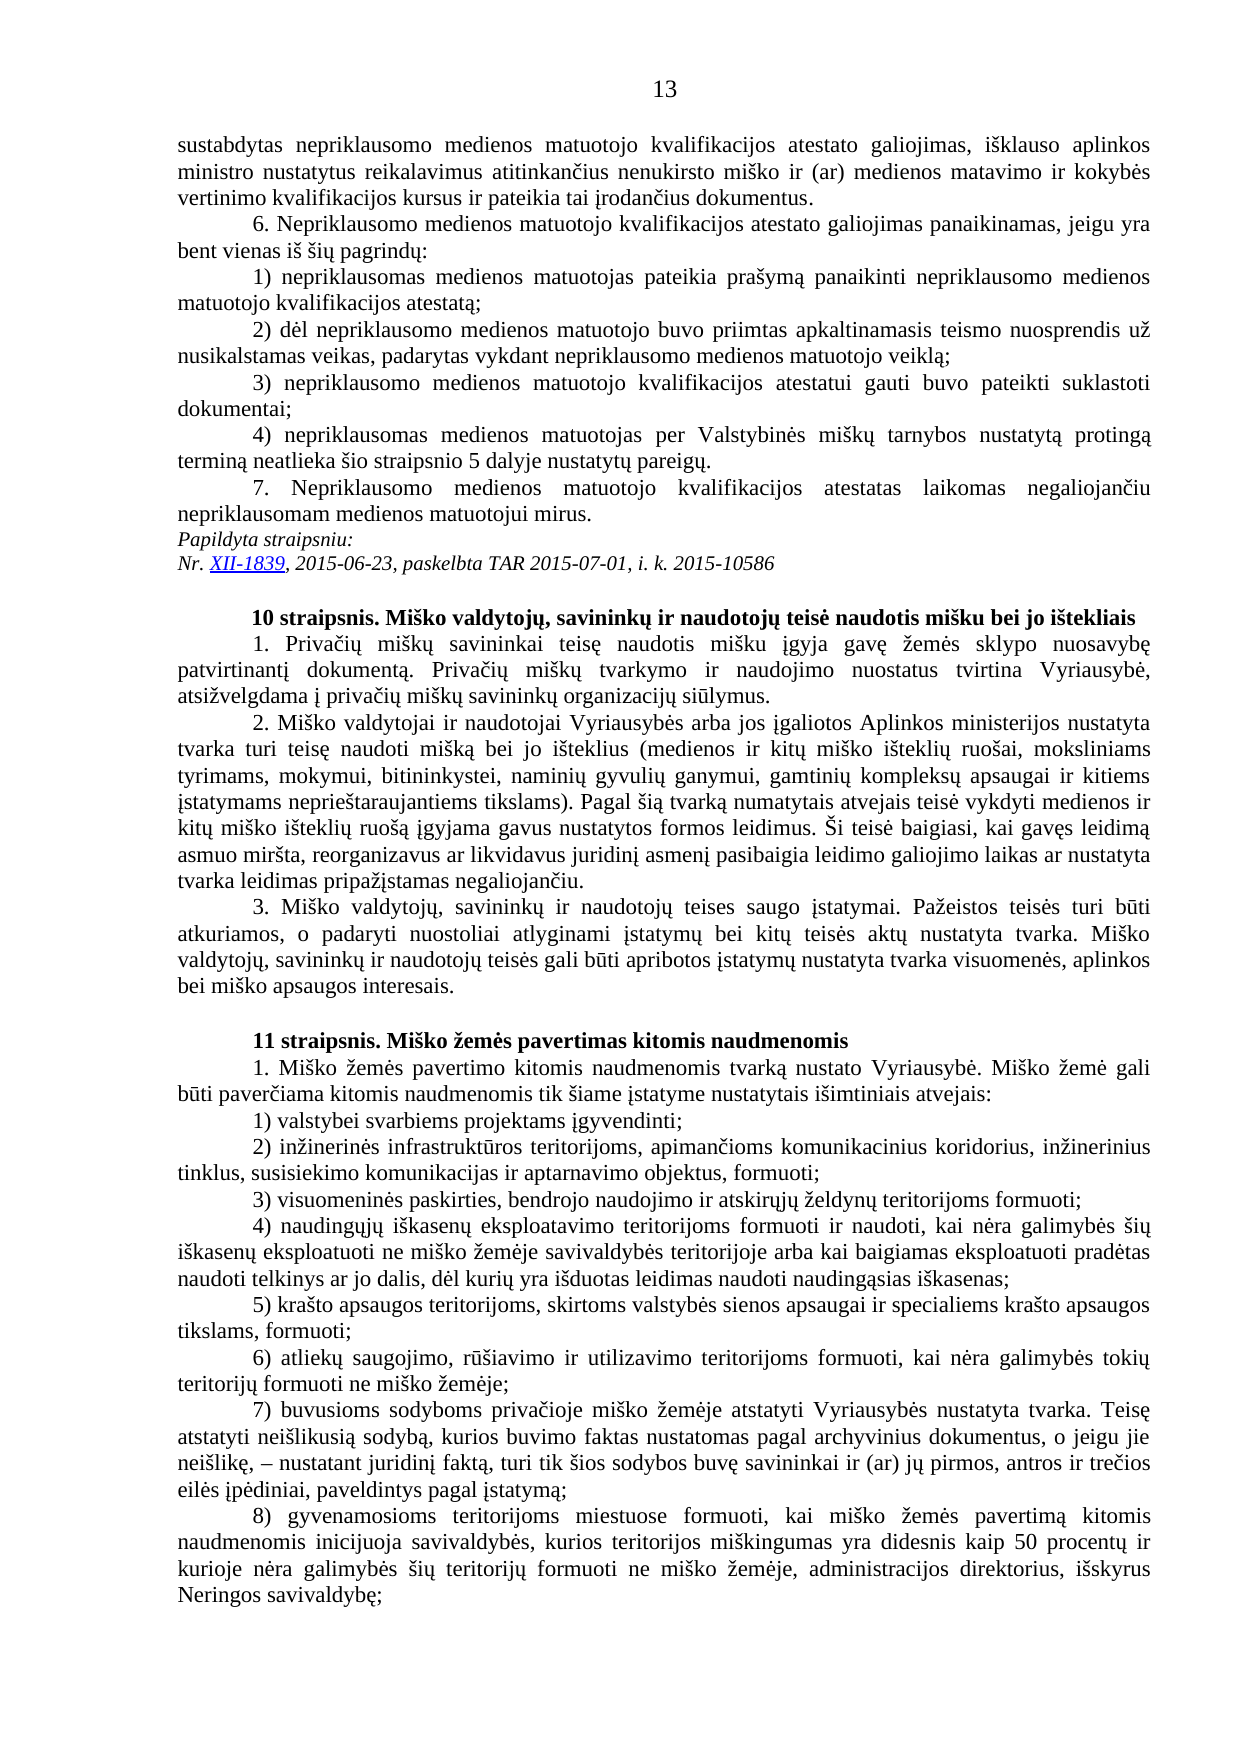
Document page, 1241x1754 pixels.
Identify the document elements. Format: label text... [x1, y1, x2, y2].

text Nr. XII-1839, 2015-06-23, paskelbta TAR 2015-07-01, i. k. 2015-10586 [177, 551, 1152, 575]
text 4) nepriklausomas medienos matuotojas per Valstybinės miškų tarnybos nustatytą protingą terminą neatlieka šio straipsnio 5 dalyje nustatytų pareigų. [177, 421, 1152, 474]
text 1. Privačių miškų savininkai teisę naudotis mišku įgyja gavę žemės sklypo nuosavybę patvirtinantį dokumentą. Privačių miškų tvarkymo ir naudojimo nuostatus tvirtina Vyriausybė, atsižvelgdama į privačių miškų savininkų organizacijų siūlymus. [177, 630, 1152, 709]
text 11 straipsnis. Miško žemės pavertimas kitomis naudmenomis [177, 1028, 1152, 1054]
text 7. Nepriklausomo medienos matuotojo kvalifikacijos atestatas laikomas negaliojančiu nepriklausomam medienos matuotojui mirus. [177, 474, 1152, 527]
text 1) valstybei svarbiems projektams įgyvendinti; [177, 1107, 1152, 1133]
text 6. Nepriklausomo medienos matuotojo kvalifikacijos atestato galiojimas panaikinamas, jeigu yra bent vienas iš šių pagrindų: [177, 210, 1152, 263]
text 8) gyvenamosioms teritorijoms miestuose formuoti, kai miško žemės pavertimą kitomis naudmenomis inicijuoja savivaldybės, kurios teritorijos miškingumas yra didesnis kaip 50 procentų ir kurioje nėra galimybės šių teritorijų formuoti ne miško žemėje, administracijos direktorius, išskyrus Neringos savivaldybę; [177, 1502, 1152, 1607]
text 3) visuomeninės paskirties, bendrojo naudojimo ir atskirųjų želdynų teritorijoms formuoti; [177, 1186, 1152, 1212]
text 2) dėl nepriklausomo medienos matuotojo buvo priimtas apkaltinamasis teismo nuosprendis už nusikalstamas veikas, padarytas vykdant nepriklausomo medienos matuotojo veiklą; [177, 316, 1152, 368]
text 4) naudingųjų iškasenų eksploatavimo teritorijoms formuoti ir naudoti, kai nėra galimybės šių iškasenų eksploatuoti ne miško žemėje savivaldybės teritorijoje arba kai baigiamas eksploatuoti pradėtas naudoti telkinys ar jo dalis, dėl kurių yra išduotas leidimas naudoti naudingąsias iškasenas; [177, 1212, 1152, 1291]
text 3. Miško valdytojų, savininkų ir naudotojų teises saugo įstatymai. Pažeistos teisės turi būti atkuriamos, o padaryti nuostoliai atlyginami įstatymų bei kitų teisės aktų nustatyta tvarka. Miško valdytojų, savininkų ir naudotojų teisės gali būti apribotos įstatymų nustatyta tvarka visuomenės, aplinkos bei miško apsaugos interesais. [177, 893, 1152, 999]
text 3) nepriklausomo medienos matuotojo kvalifikacijos atestatui gauti buvo pateikti suklastoti dokumentai; [177, 368, 1152, 421]
text Papildyta straipsniu: [177, 527, 1152, 551]
text 7) buvusioms sodyboms privačioje miško žemėje atstatyti Vyriausybės nustatyta tvarka. Teisę atstatyti neišlikusią sodybą, kurios buvimo faktas nustatomas pagal archyvinius dokumentus, o jeigu jie neišlikę, – nustatant juridinį faktą, turi tik šios sodybos buvę savininkai ir (ar) jų pirmos, antros ir trečios eilės įpėdiniai, paveldintys pagal įstatymą; [177, 1397, 1152, 1502]
text 1) nepriklausomas medienos matuotojas pateikia prašymą panaikinti nepriklausomo medienos matuotojo kvalifikacijos atestatą; [177, 263, 1152, 316]
text 2. Miško valdytojai ir naudotojai Vyriausybės arba jos įgaliotos Aplinkos ministerijos nustatyta tvarka turi teisę naudoti mišką bei jo išteklius (medienos ir kitų miško išteklių ruošai, moksliniams tyrimams, mokymui, bitininkystei, naminių gyvulių ganymui, gamtinių kompleksų apsaugai ir kitiems įstatymams neprieštaraujantiems tikslams). Pagal šią tvarką numatytais atvejais teisė vykdyti medienos ir kitų miško išteklių ruošą įgyjama gavus nustatytos formos leidimus. Ši teisė baigiasi, kai gavęs leidimą asmuo miršta, reorganizavus ar likvidavus juridinį asmenį pasibaigia leidimo galiojimo laikas ar nustatyta tvarka leidimas pripažįstamas negaliojančiu. [177, 709, 1152, 893]
text 10 straipsnis. Miško valdytojų, savininkų ir naudotojų teisė naudotis mišku bei jo ištekliais [251, 603, 1152, 630]
text 6) atliekų saugojimo, rūšiavimo ir utilizavimo teritorijoms formuoti, kai nėra galimybės tokių teritorijų formuoti ne miško žemėje; [177, 1344, 1152, 1397]
text 1. Miško žemės pavertimo kitomis naudmenomis tvarką nustato Vyriausybė. Miško žemė gali būti paverčiama kitomis naudmenomis tik šiame įstatyme nustatytais išimtiniais atvejais: [177, 1054, 1152, 1107]
text sustabdytas nepriklausomo medienos matuotojo kvalifikacijos atestato galiojimas, išklauso aplinkos ministro nustatytus reikalavimus atitinkančius nenukirsto miško ir (ar) medienos matavimo ir kokybės vertinimo kvalifikacijos kursus ir pateikia tai įrodančius dokumentus. [177, 131, 1152, 210]
text 5) krašto apsaugos teritorijoms, skirtoms valstybės sienos apsaugai ir specialiems krašto apsaugos tikslams, formuoti; [177, 1291, 1152, 1344]
text 2) inžinerinės infrastruktūros teritorijoms, apimančioms komunikacinius koridorius, inžinerinius tinklus, susisiekimo komunikacijas ir aptarnavimo objektus, formuoti; [177, 1133, 1152, 1186]
